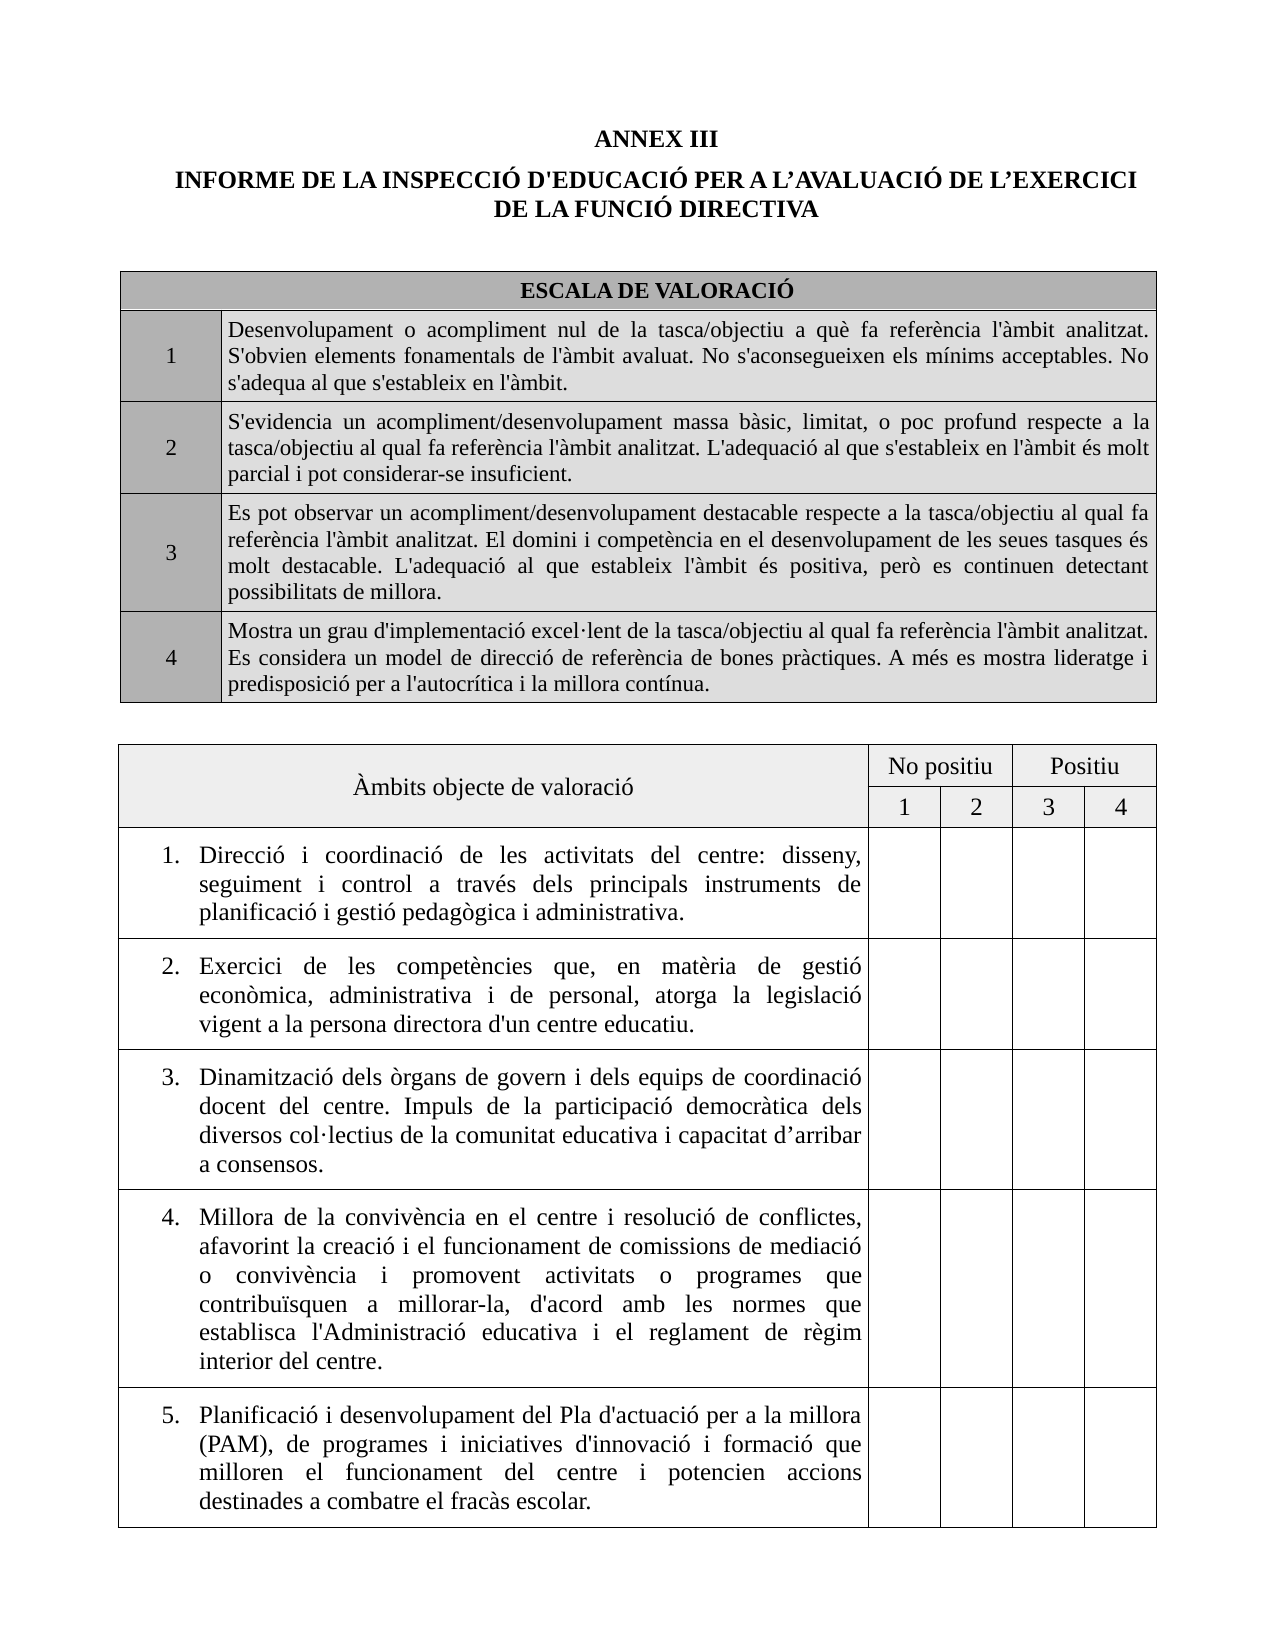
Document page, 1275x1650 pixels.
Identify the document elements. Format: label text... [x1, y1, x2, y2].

table_header No positiu [869, 745, 1012, 786]
table_cell 2 [121, 402, 221, 493]
table_cell 3 [121, 494, 221, 611]
table_cell [941, 939, 1012, 1049]
table_cell S'evidencia un acompliment/desenvolupament massa bàsic, limitat, o poc profund respecte a la tasca/objectiu al qual fa referència l'àmbit analitzat. L'adequació al que s'estableix en l'àmbit és molt parcial i pot considerar-se insuficient. [222, 402, 1156, 493]
table_cell [1013, 939, 1084, 1049]
table_cell [1013, 1050, 1084, 1189]
table_cell [1085, 1388, 1156, 1527]
table_cell [1013, 1388, 1084, 1527]
table_cell Desenvolupament o acompliment nul de la tasca/objectiu a què fa referència l'àmbit analitzat. S'obvien elements fonamentals de l'àmbit avaluat. No s'aconsegueixen els mínims acceptables. No s'adequa al que s'estableix en l'àmbit. [222, 311, 1156, 401]
table_cell [941, 1388, 1012, 1527]
table_cell [1085, 1190, 1156, 1387]
table_cell Dinamització dels òrgans de govern i dels equips de coordinació docent del centre. Impuls de la participació democràtica dels diversos col·lectius de la comunitat educativa i capacitat d’arribar a consensos. [119, 1050, 868, 1189]
table_cell [1013, 828, 1084, 938]
table_cell [1085, 1050, 1156, 1189]
list INFORME DE LA INSPECCIÓ D'EDUCACIÓ PER A L’AVALUACIÓ DE L’EXERCICI DE LA FUNCIÓ DIRECTIVA [118, 166, 1157, 223]
table_cell 4 [1085, 787, 1156, 827]
table_cell [941, 1050, 1012, 1189]
table_cell [941, 828, 1012, 938]
table_cell [1085, 828, 1156, 938]
table_cell 2 [941, 787, 1012, 827]
table_cell 1 [121, 311, 221, 401]
table_cell Direcció i coordinació de les activitats del centre: disseny, seguiment i control a través dels principals instruments de planificació i gestió pedagògica i administrativa. [119, 828, 868, 938]
table_cell [869, 828, 940, 938]
table_cell Millora de la convivència en el centre i resolució de conflictes, afavorint la creació i el funcionament de comissions de mediació o convivència i promovent activitats o programes que contribuïsquen a millorar-la, d'acord amb les normes que establisca l'Administració educativa i el reglament de règim interior del centre. [119, 1190, 868, 1387]
table_cell 4 [121, 612, 221, 702]
list ANNEX III [118, 124, 1157, 153]
table_cell [869, 1050, 940, 1189]
table_cell Mostra un grau d'implementació excel·lent de la tasca/objectiu al qual fa referència l'àmbit analitzat. Es considera un model de direcció de referència de bones pràctiques. A més es mostra lideratge i predisposició per a l'autocrítica i la millora contínua. [222, 612, 1156, 702]
table_cell Es pot observar un acompliment/desenvolupament destacable respecte a la tasca/objectiu al qual fa referència l'àmbit analitzat. El domini i competència en el desenvolupament de les seues tasques és molt destacable. L'adequació al que estableix l'àmbit és positiva, però es continuen detectant possibilitats de millora. [222, 494, 1156, 611]
table_cell Planificació i desenvolupament del Pla d'actuació per a la millora (PAM), de programes i iniciatives d'innovació i formació que milloren el funcionament del centre i potencien accions destinades a combatre el fracàs escolar. [119, 1388, 868, 1527]
table_header ESCALA DE VALORACIÓ [121, 272, 1156, 309]
table_cell [869, 1388, 940, 1527]
table_cell Exercici de les competències que, en matèria de gestió econòmica, administrativa i de personal, atorga la legislació vigent a la persona directora d'un centre educatiu. [119, 939, 868, 1049]
table_cell [941, 1190, 1012, 1387]
table_header Àmbits objecte de valoració [119, 745, 868, 827]
table_header Positiu [1013, 745, 1156, 786]
table_cell [869, 939, 940, 1049]
table_cell [1013, 1190, 1084, 1387]
table_cell 1 [869, 787, 940, 827]
table_cell 3 [1013, 787, 1084, 827]
table_cell [869, 1190, 940, 1387]
table_cell [1085, 939, 1156, 1049]
